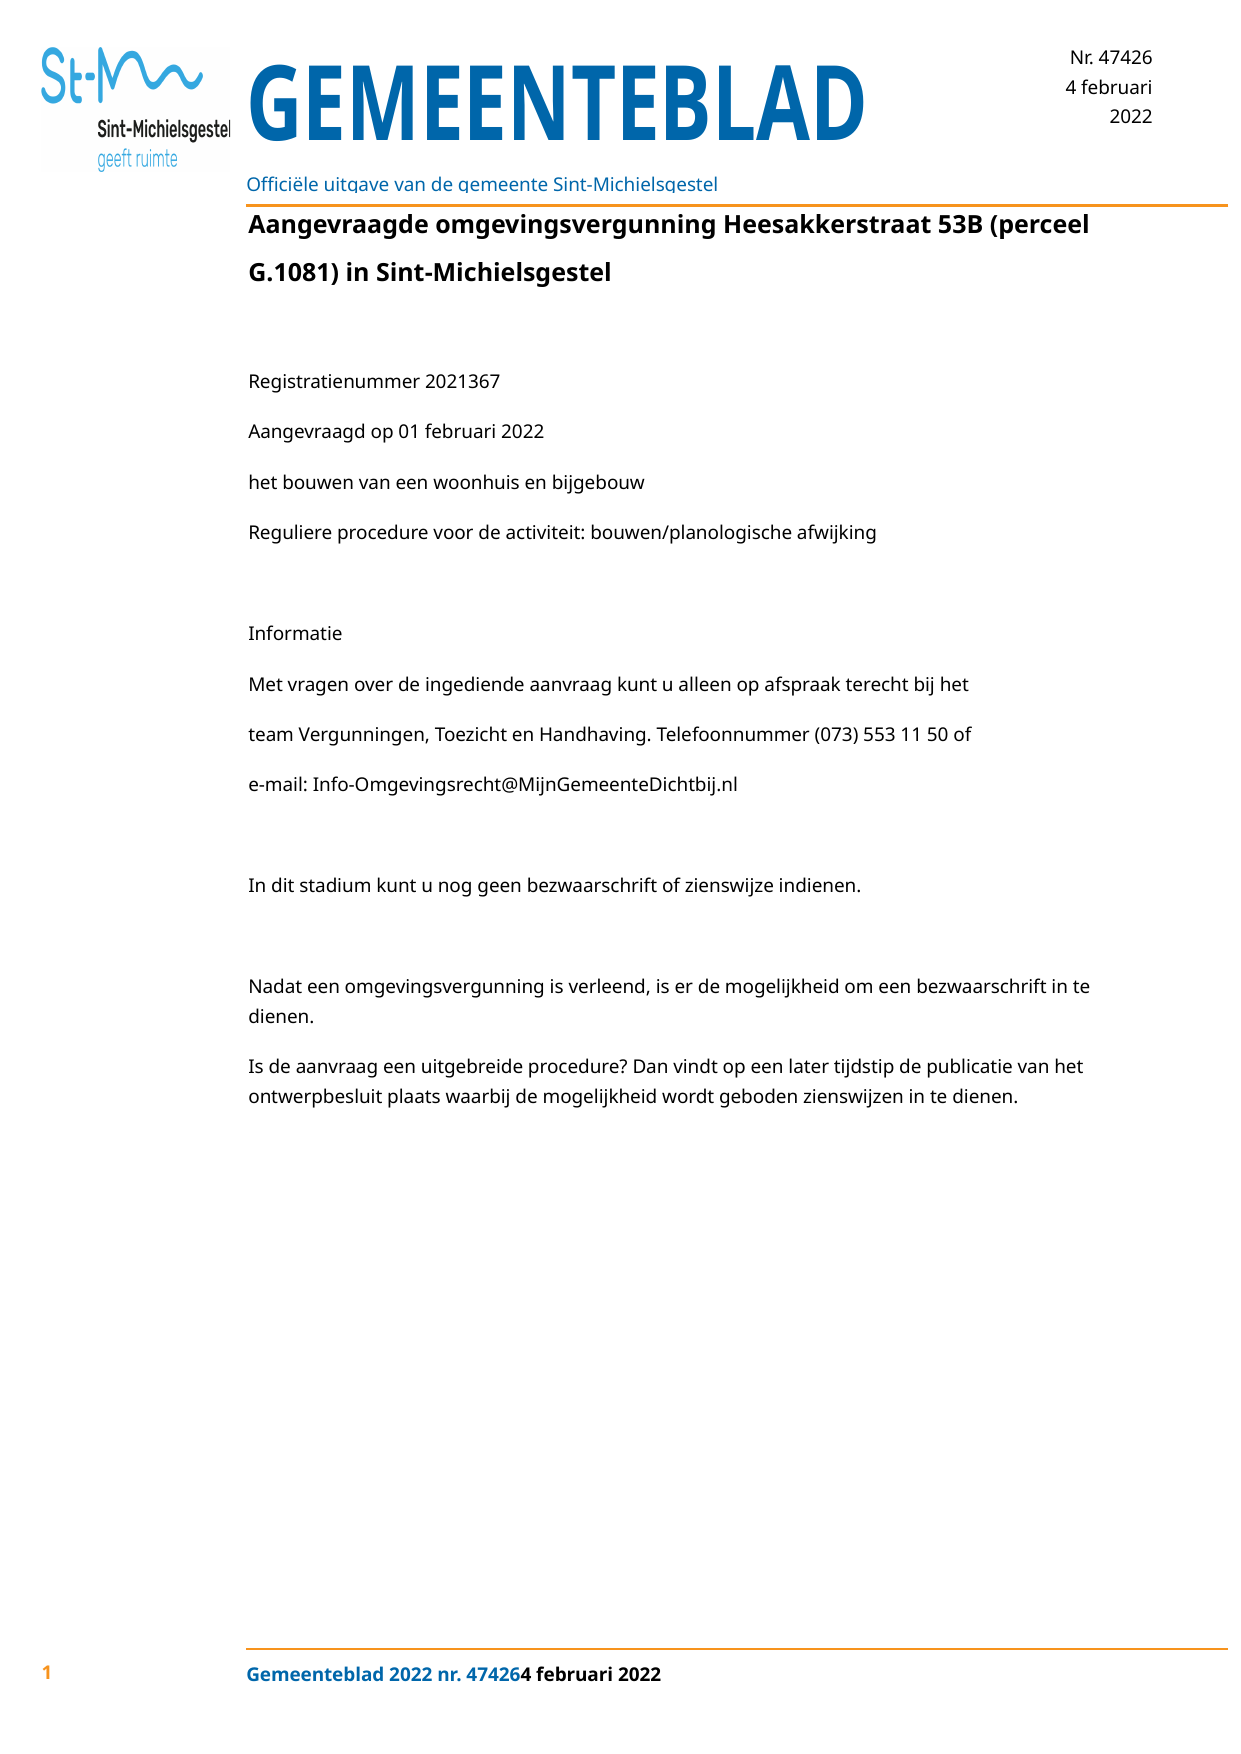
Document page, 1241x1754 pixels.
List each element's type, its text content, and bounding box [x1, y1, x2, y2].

text Registratienummer 2021367 [248, 368, 1152, 394]
text In dit stadium kunt u nog geen bezwaarschrift of zienswijze indienen. [248, 872, 1152, 898]
text het bouwen van een woonhuis en bijgebouw [248, 469, 1152, 495]
text Aangevraagde omgevingsvergunning Heesakkerstraat 53B (perceel G.1081) in Sint-Michielsgestel [248, 207, 1152, 288]
text Reguliere procedure voor de activiteit: bouwen/planologische afwijking [248, 519, 1152, 545]
text Informatie [248, 620, 1152, 646]
text Nadat een omgevingsvergunning is verleend, is er de mogelijkheid om een bezwaarschrift in te dienen. [248, 973, 1152, 1029]
text Is de aanvraag een uitgebreide procedure? Dan vindt op een later tijdstip de publicatie van het ontwerpbesluit plaats waarbij de mogelijkheid wordt geboden zienswijzen in te dienen. [248, 1053, 1152, 1109]
text e-mail: Info-Omgevingsrecht@MijnGemeenteDichtbij.nl [248, 772, 1152, 797]
picture [41, 47, 231, 172]
text Met vragen over de ingediende aanvraag kunt u alleen op afspraak terecht bij het [248, 671, 1152, 697]
text team Vergunningen, Toezicht en Handhaving. Telefoonnummer (073) 553 11 50 of [248, 721, 1152, 747]
text Aangevraagd op 01 februari 2022 [248, 419, 1152, 444]
